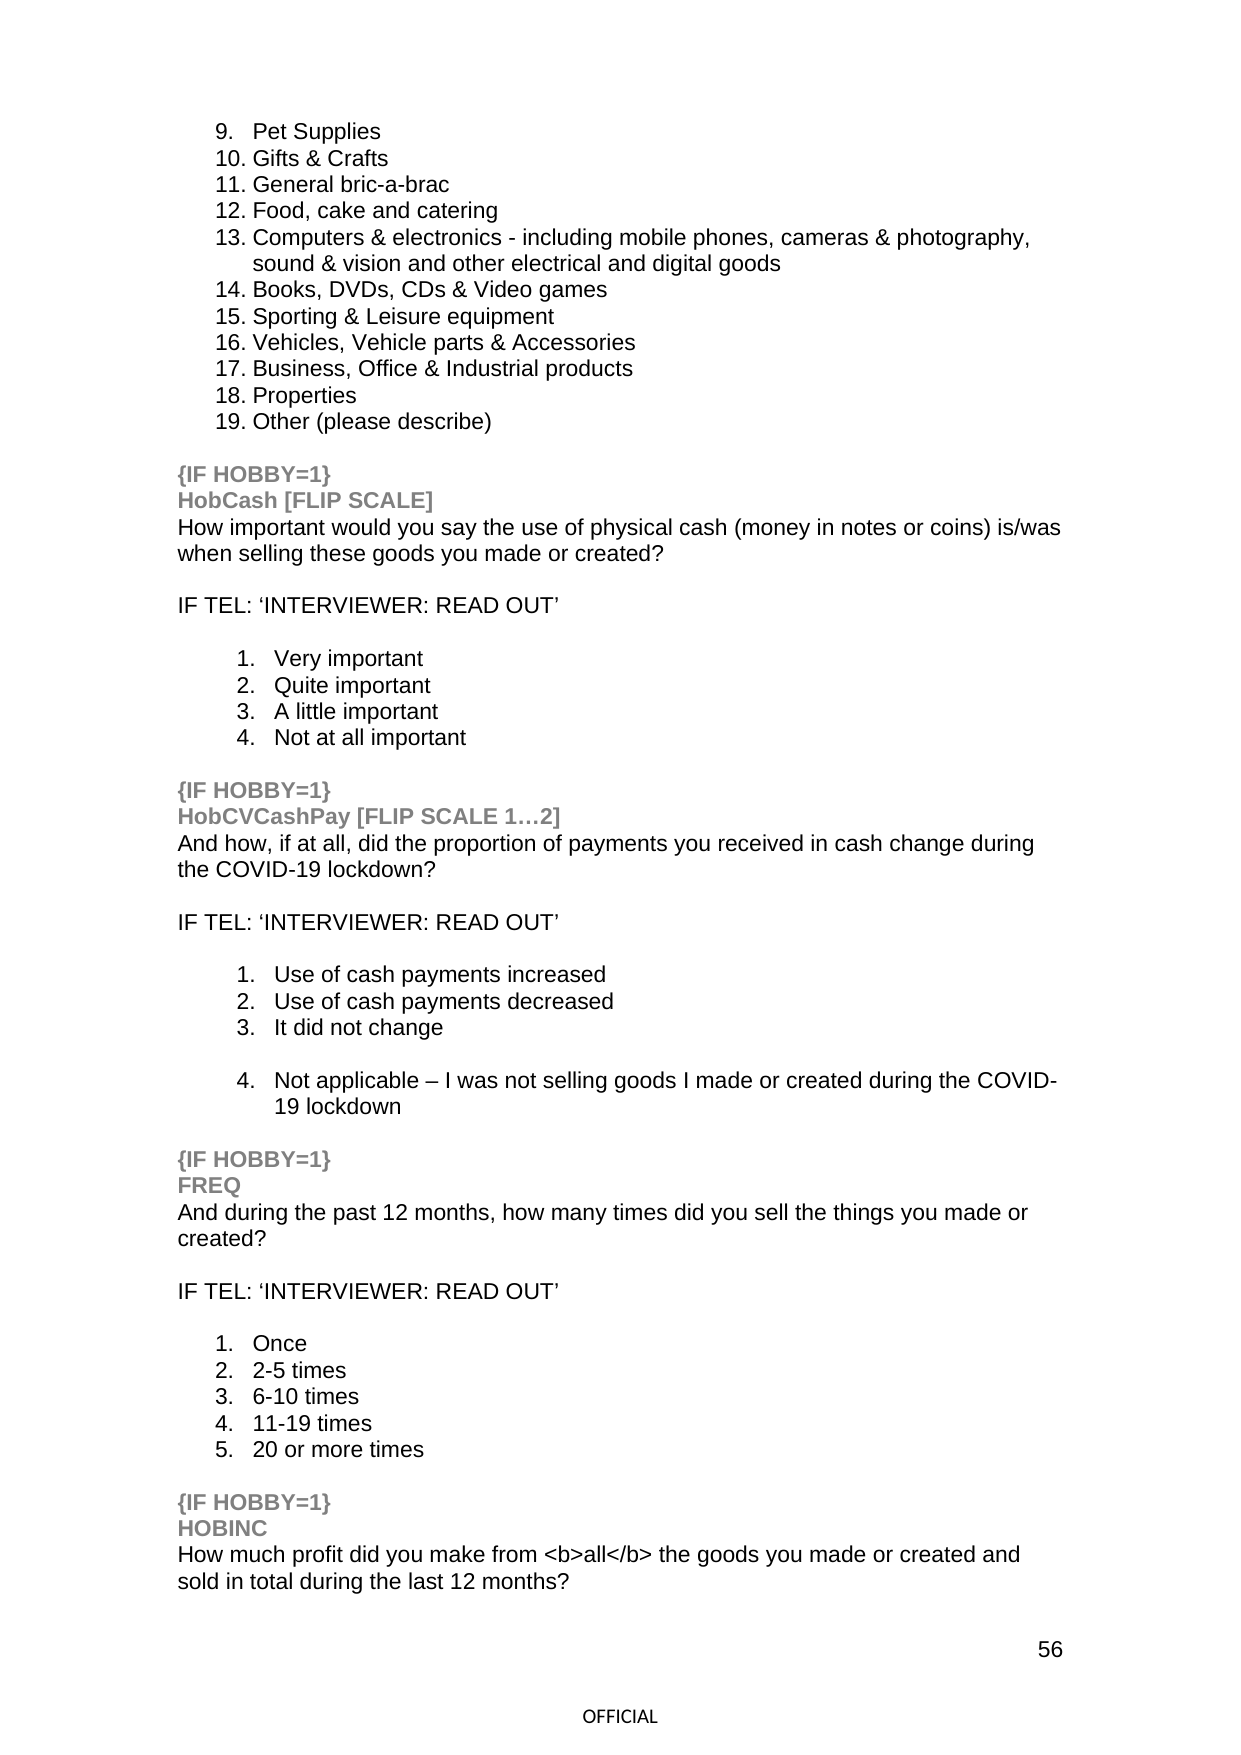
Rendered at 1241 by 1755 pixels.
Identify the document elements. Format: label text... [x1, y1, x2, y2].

list Not applicable – I was not selling goods I made or created during the COVID-19 lockdown [236, 1067, 1063, 1119]
list Use of cash payments increased [236, 961, 1063, 988]
list Business, Office & Industrial products [215, 355, 1063, 382]
text IF TEL: ‘INTERVIEWER: READ OUT’ [177, 1278, 1063, 1304]
list Pet Supplies [215, 118, 1063, 144]
text IF TEL: ‘INTERVIEWER: READ OUT’ [177, 909, 1063, 935]
list 11-19 times [215, 1409, 1063, 1436]
list Other (please describe) [215, 408, 1063, 434]
list Food, cake and catering [215, 197, 1063, 223]
list 2-5 times [215, 1357, 1063, 1383]
text How much profit did you make from <b>all</b> the goods you made or created and sold in total during the last 12 months? [177, 1541, 1063, 1594]
list Vehicles, Vehicle parts & Accessories [215, 329, 1063, 355]
list Very important [236, 645, 1063, 672]
list Not at all important [236, 724, 1063, 751]
text And how, if at all, did the proportion of payments you received in cash change during the COVID-19 lockdown? [177, 830, 1063, 882]
list Computers & electronics - including mobile phones, cameras & photography, sound & vision and other electrical and digital goods [215, 223, 1063, 276]
list It did not change [236, 1014, 1063, 1041]
list Sporting & Leisure equipment [215, 303, 1063, 329]
text HOBINC [177, 1515, 1063, 1541]
list Books, DVDs, CDs & Video games [215, 276, 1063, 303]
text HobCash [FLIP SCALE] [177, 487, 1063, 513]
list General bric-a-brac [215, 171, 1063, 197]
list Once [215, 1330, 1063, 1357]
text How important would you say the use of physical cash (money in notes or coins) is/was when selling these goods you made or created? [177, 513, 1063, 566]
list Quite important [236, 672, 1063, 698]
list 6-10 times [215, 1383, 1063, 1409]
list A little important [236, 698, 1063, 724]
text {IF HOBBY=1} [177, 777, 1063, 803]
text {IF HOBBY=1} [177, 1488, 1063, 1515]
list Use of cash payments decreased [236, 988, 1063, 1014]
list 20 or more times [215, 1436, 1063, 1462]
list Properties [215, 382, 1063, 408]
text IF TEL: ‘INTERVIEWER: READ OUT’ [177, 592, 1063, 619]
text {IF HOBBY=1} [177, 461, 1063, 487]
text HobCVCashPay [FLIP SCALE 1…2] [177, 803, 1063, 830]
list Gifts & Crafts [215, 144, 1063, 171]
text {IF HOBBY=1} [177, 1146, 1063, 1172]
text And during the past 12 months, how many times did you sell the things you made or created? [177, 1199, 1063, 1251]
text FREQ [177, 1172, 1063, 1199]
